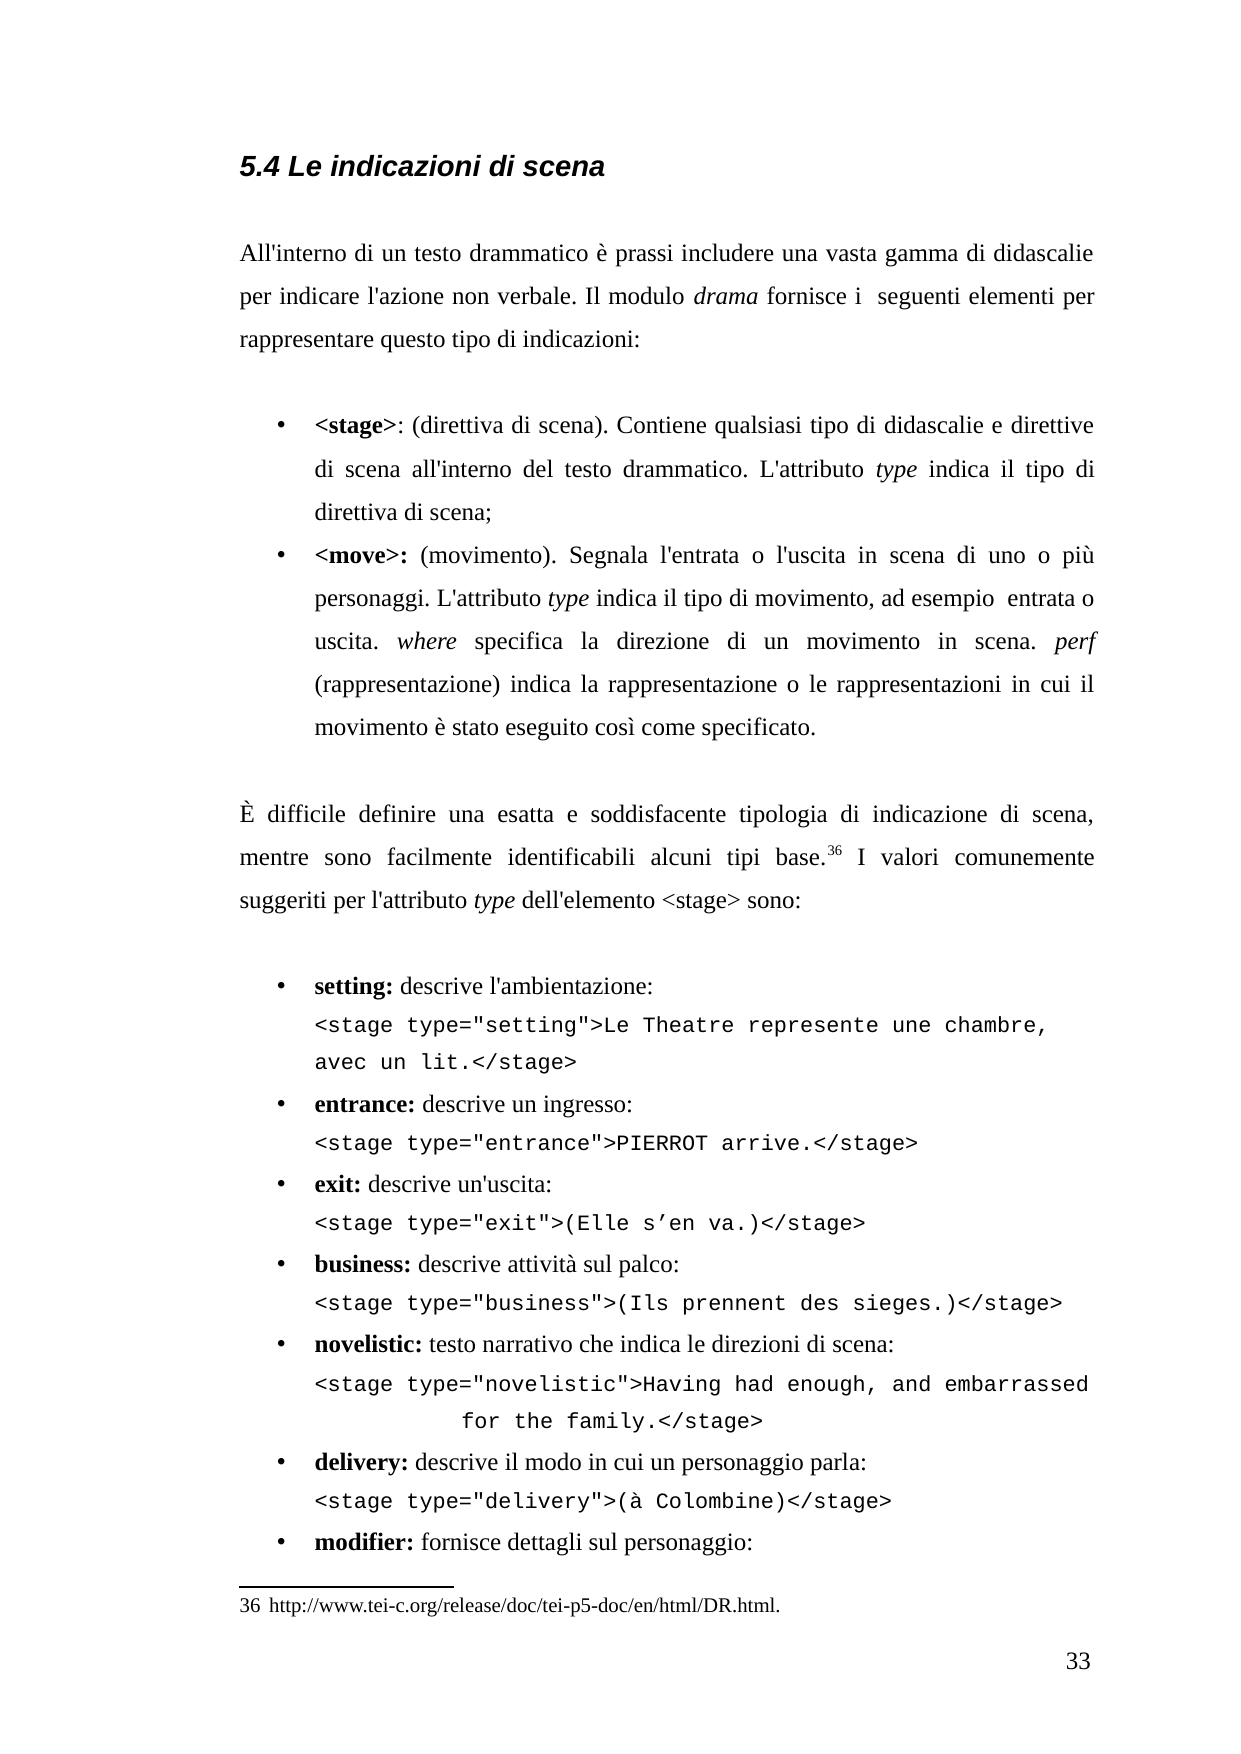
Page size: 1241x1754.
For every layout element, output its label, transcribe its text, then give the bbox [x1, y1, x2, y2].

text http://www.tei-c.org/release/doc/tei-p5-doc/en/html/DR.html. [239, 1593, 1095, 1617]
list delivery: descrive il modo in cui un personaggio parla: [277, 1447, 1095, 1476]
list <stage type="setting">Le Theatre represente une chambre, avec un lit.</stage> [277, 1014, 1095, 1076]
text All'interno di un testo drammatico è prassi includere una vasta gamma di didascalie per indicare l'azione non verbale. Il modulo drama fornisce i seguenti elementi per rappresentare questo tipo di indicazioni: [239, 238, 1095, 353]
list <stage type="novelistic">Having had enough, and embarrassed [277, 1373, 1095, 1397]
list novelistic: testo narrativo che indica le direzioni di scena: [277, 1329, 1095, 1358]
list setting: descrive l'ambientazione: [277, 971, 1095, 1000]
list <stage>: (direttiva di scena). Contiene qualsiasi tipo di didascalie e direttive di scena all'interno del testo drammatico. L'attributo type indica il tipo di direttiva di scena; [277, 411, 1095, 526]
list <stage type="entrance">PIERROT arrive.</stage> [277, 1132, 1095, 1157]
list for the family.</stage> [277, 1410, 1095, 1435]
list <move>: (movimento). Segnala l'entrata o l'uscita in scena di uno o più personaggi. L'attributo type indica il tipo di movimento, ad esempio entrata o uscita. where specifica la direzione di un movimento in scena. perf (rappresentazione) indica la rappresentazione o le rappresentazioni in cui il movimento è stato eseguito così come specificato. [277, 540, 1095, 741]
text È difficile definire una esatta e soddisfacente tipologia di indicazione di scena, mentre sono facilmente identificabili alcuni tipi base. I valori comunemente suggeriti per l'attributo type dell'elemento <stage> sono: [239, 799, 1095, 914]
list modifier: fornisce dettagli sul personaggio: [277, 1527, 1095, 1556]
list business: descrive attività sul palco: [277, 1249, 1095, 1278]
list exit: descrive un'uscita: [277, 1169, 1095, 1198]
subtitle 5.4 Le indicazioni di scena [239, 149, 1095, 182]
list <stage type="exit">(Elle s’en va.)</stage> [277, 1212, 1095, 1237]
list entrance: descrive un ingresso: [277, 1089, 1095, 1117]
list <stage type="business">(Ils prennent des sieges.)</stage> [277, 1292, 1095, 1317]
list <stage type="delivery">(à Colombine)</stage> [277, 1490, 1095, 1515]
